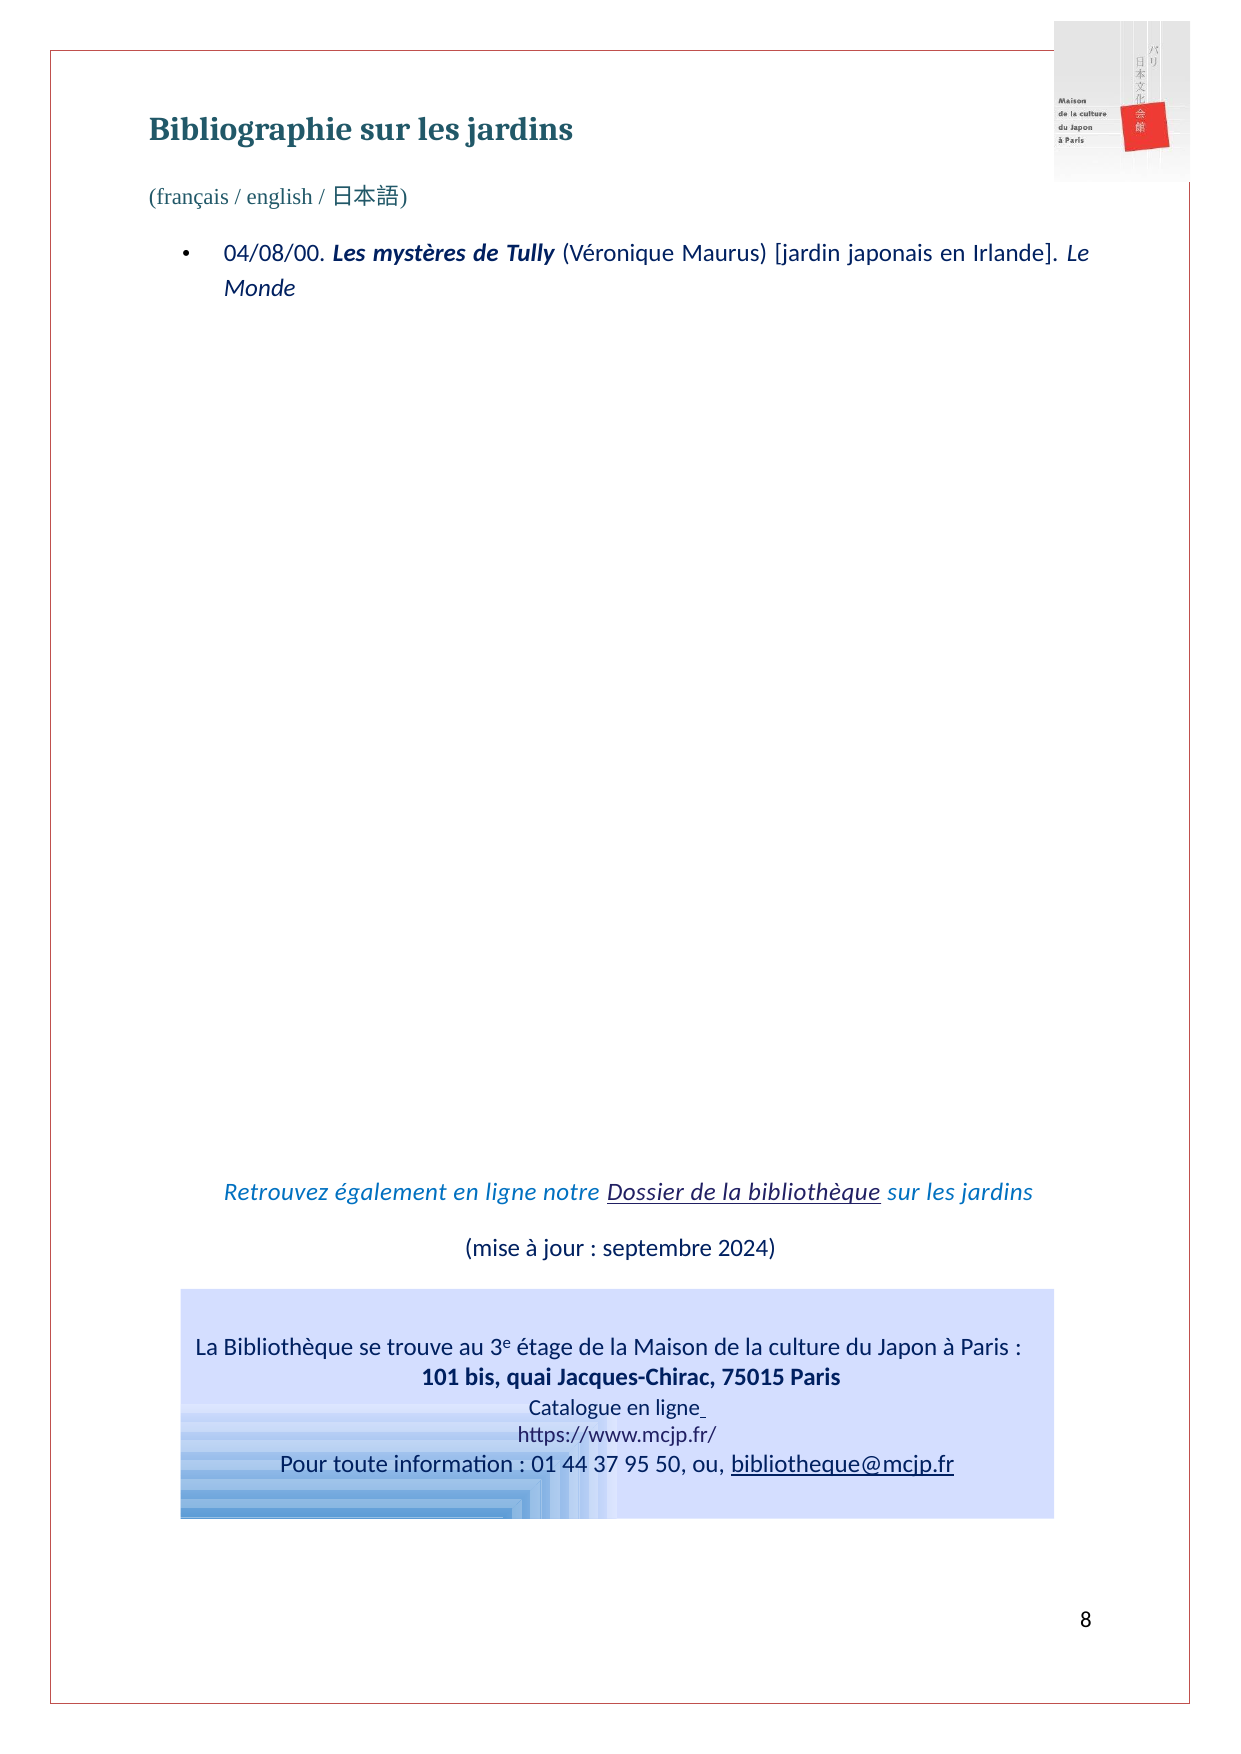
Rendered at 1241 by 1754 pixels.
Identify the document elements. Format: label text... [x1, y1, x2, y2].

list Retrouvez également en ligne notre Dossier de la bibliothèque sur les jardins [224, 1176, 1092, 1207]
text (mise à jour : septembre 2024) [149, 1232, 1092, 1263]
list 04/08/00. Les mystères de Tully (Véronique Maurus) [jardin japonais en Irlande]. Le Monde [186, 237, 1092, 303]
